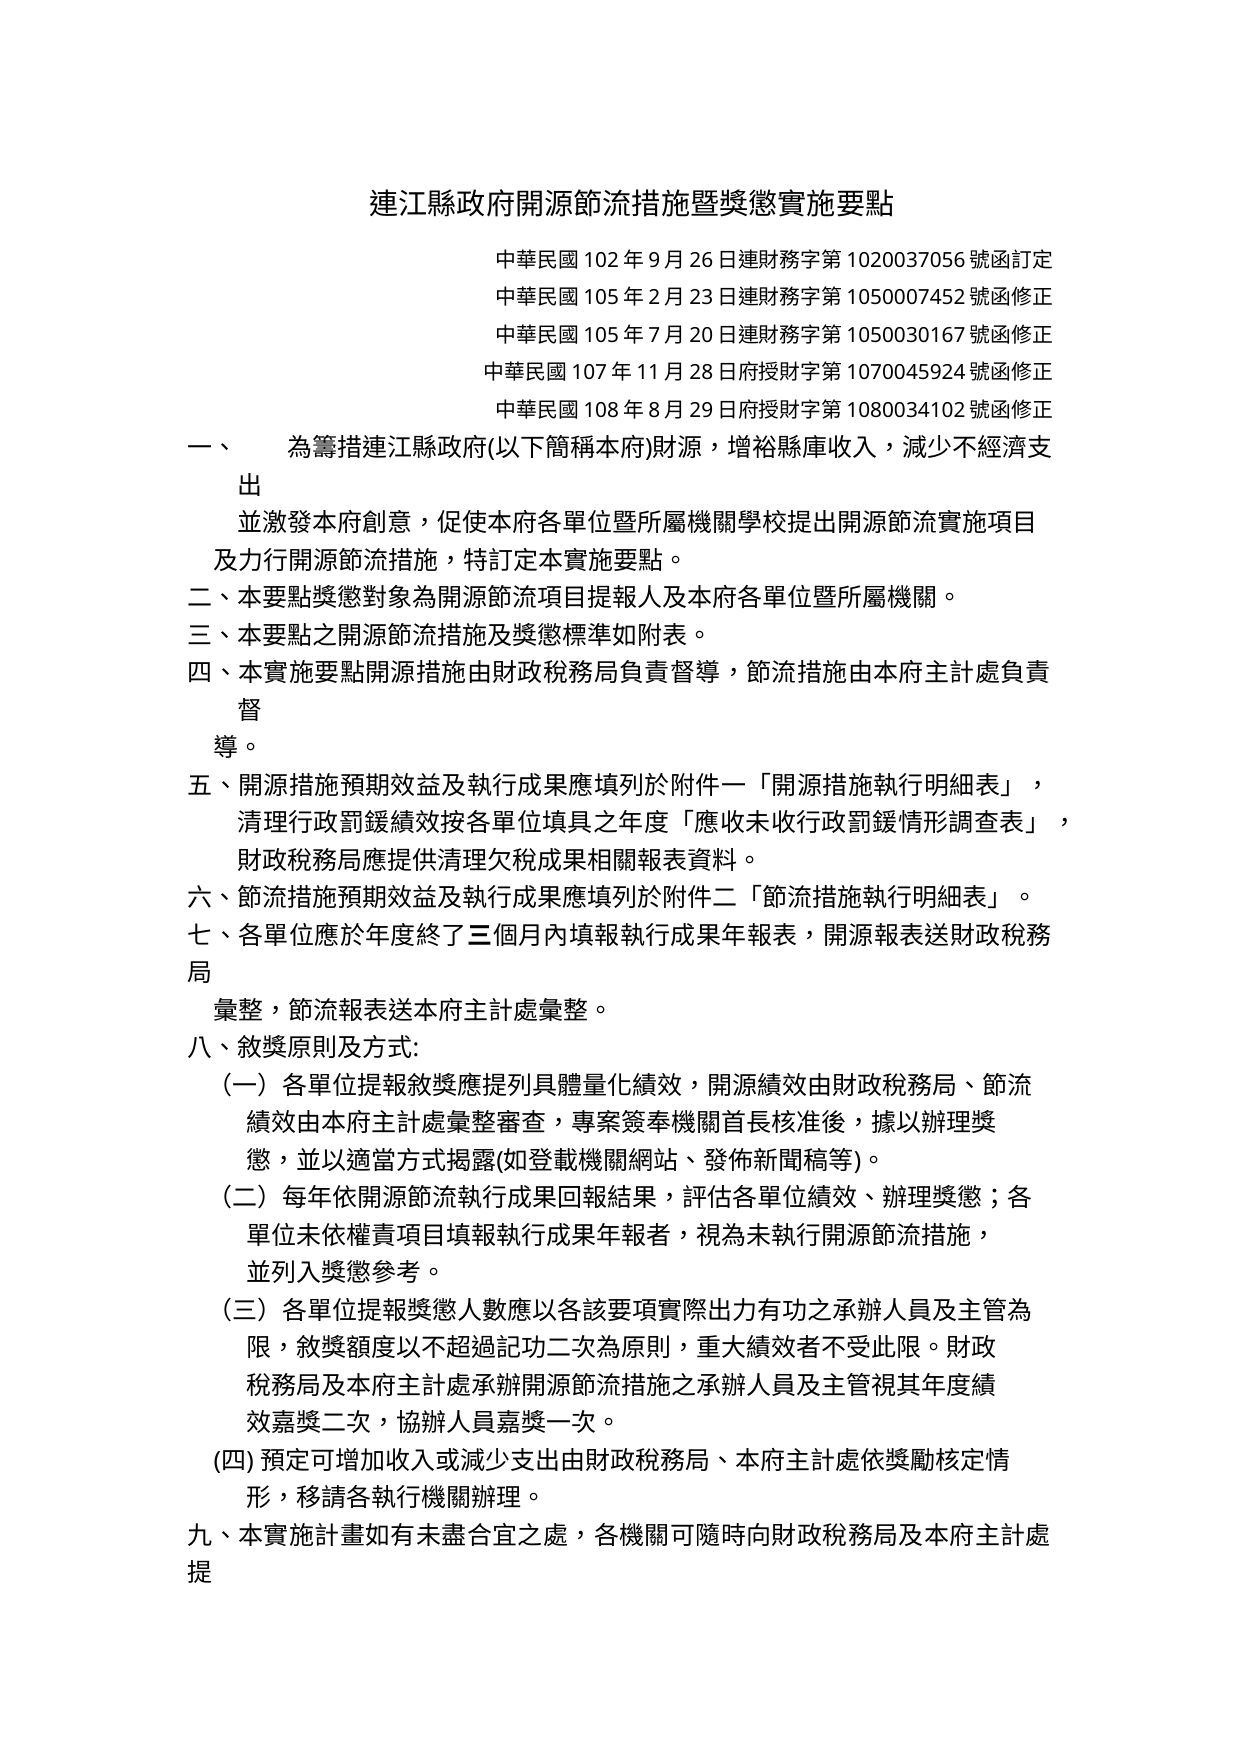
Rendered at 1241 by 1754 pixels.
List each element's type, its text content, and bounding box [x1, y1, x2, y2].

text 四、本實施要點開源措施由財政稅務局負責督導，節流措施由本府主計處負責督 [187, 652, 1053, 727]
text 彙整，節流報表送本府主計處彙整。 [187, 989, 1053, 1027]
text （三）各單位提報獎懲人數應以各該要項實際出力有功之承辦人員及主管為 [187, 1289, 1053, 1327]
text 稅務局及本府主計處承辦開源節流措施之承辦人員及主管視其年度績 [187, 1364, 1053, 1402]
text 形，移請各執行機關辦理。 [187, 1477, 1053, 1514]
text 績效由本府主計處彙整審查，專案簽奉機關首長核准後，據以辦理獎 [187, 1102, 1053, 1139]
text 中華民國102年9月26日連財務字第1020037056號函訂定 [187, 239, 1053, 277]
text 七、各單位應於年度終了三個月內填報執行成果年報表，開源報表送財政稅務局 [187, 914, 1053, 989]
text (四) 預定可增加收入或減少支出由財政稅務局、本府主計處依獎勵核定情 [187, 1439, 1053, 1477]
list 為籌措連江縣政府(以下簡稱本府)財源，增裕縣庫收入，減少不經濟支出 [187, 427, 1053, 502]
text 中華民國105年7月20日連財務字第1050030167號函修正 [187, 314, 1053, 352]
text 八、敘獎原則及方式: [187, 1027, 1053, 1064]
text 及力行開源節流措施，特訂定本實施要點。 [187, 539, 1053, 577]
list 並激發本府創意，促使本府各單位暨所屬機關學校提出開源節流實施項目 [237, 502, 1053, 539]
text 中華民國108年8月29日府授財字第1080034102號函修正 [187, 389, 1053, 427]
text 導。 [187, 727, 1053, 764]
text 並列入獎懲參考。 [187, 1252, 1053, 1289]
text 九、本實施計畫如有未盡合宜之處，各機關可隨時向財政稅務局及本府主計處提 [187, 1514, 1053, 1589]
text 六、節流措施預期效益及執行成果應填列於附件二「節流措施執行明細表」。 [187, 877, 1053, 914]
text 懲，並以適當方式揭露(如登載機關網站、發佈新聞稿等)。 [187, 1139, 1053, 1177]
text （二）每年依開源節流執行成果回報結果，評估各單位績效、辦理獎懲；各 [187, 1177, 1053, 1214]
text 限，敘獎額度以不超過記功二次為原則，重大績效者不受此限。財政 [187, 1327, 1053, 1364]
text 效嘉獎二次，協辦人員嘉獎一次。 [187, 1402, 1053, 1439]
text 單位未依權責項目填報執行成果年報者，視為未執行開源節流措施， [187, 1214, 1053, 1252]
text 三、本要點之開源節流措施及獎懲標準如附表。 [187, 614, 1053, 652]
text 中華民國105年2月23日連財務字第1050007452號函修正 [187, 277, 1053, 314]
text （一）各單位提報敘獎應提列具體量化績效，開源績效由財政稅務局、節流 [187, 1064, 1053, 1102]
text 連江縣政府開源節流措施暨獎懲實施要點 [187, 164, 1053, 239]
text 二、本要點獎懲對象為開源節流項目提報人及本府各單位暨所屬機關。 [187, 577, 1053, 614]
text 五、開源措施預期效益及執行成果應填列於附件一「開源措施執行明細表」，清理行政罰鍰績效按各單位填具之年度「應收未收行政罰鍰情形調查表」，財政稅務局應提供清理欠稅成果相關報表資料。 [187, 764, 1053, 877]
text 中華民國107年11月28日府授財字第1070045924號函修正 [187, 352, 1053, 389]
